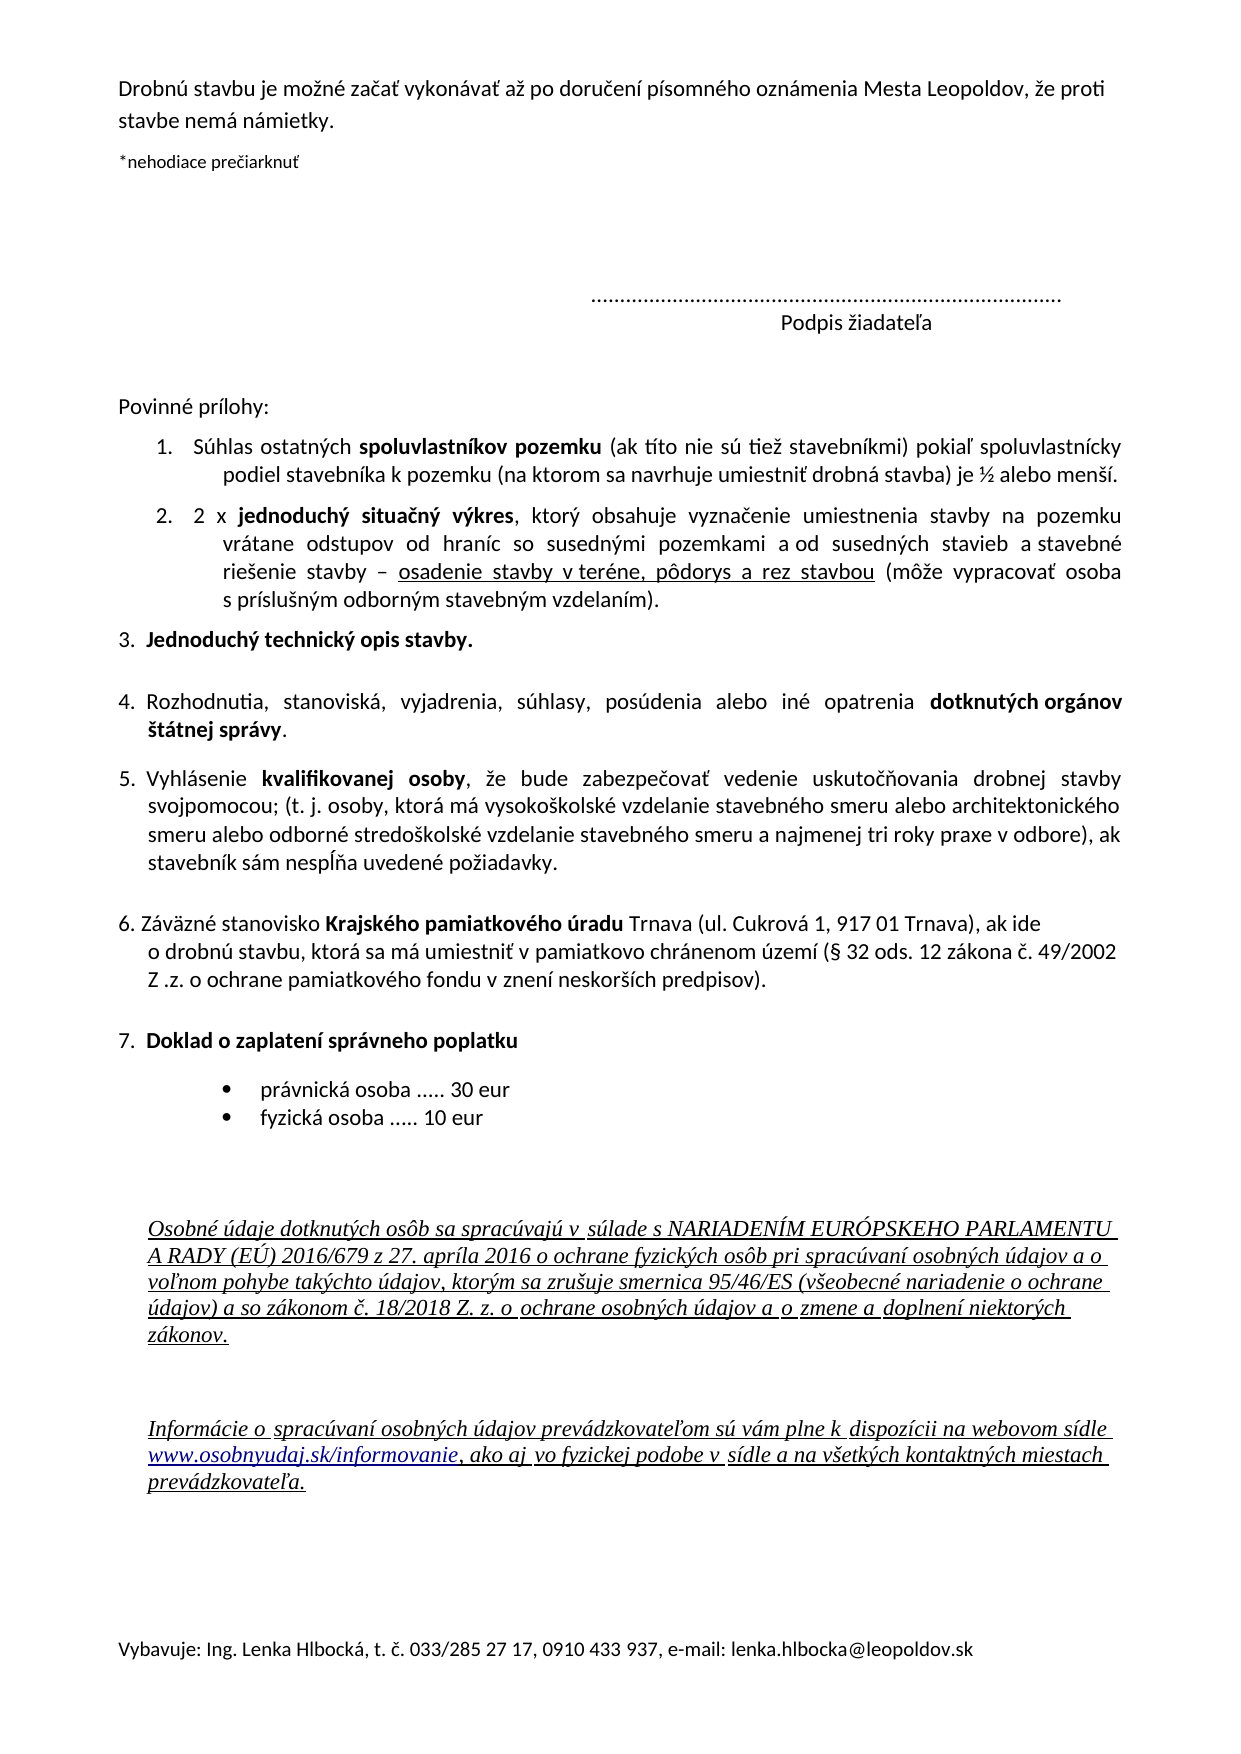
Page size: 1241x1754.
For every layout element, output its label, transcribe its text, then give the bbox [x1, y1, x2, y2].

text Osobné údaje dotknutých osôb sa spracúvajú v súlade s NARIADENÍM EURÓPSKEHO PARLAMENTU A RADY (EÚ) 2016/679 z 27. apríla 2016 o ochrane fyzických osôb pri spracúvaní osobných údajov a o voľnom pohybe takýchto údajov, ktorým sa zrušuje smernica 95/46/ES (všeobecné nariadenie o ochrane údajov) a so zákonom č. 18/2018 Z. z. o ochrane osobných údajov a o zmene a doplnení niektorých zákonov. [148, 1215, 1122, 1347]
text 3. Jednoduchý technický opis stavby. [118, 625, 1122, 653]
text Povinné prílohy: [118, 392, 1122, 420]
list 2 x jednoduchý situačný výkres, ktorý obsahuje vyznačenie umiestnenia stavby na pozemku vrátane odstupov od hraníc so susednými pozemkami a od susedných stavieb a stavebné riešenie stavby – osadenie stavby v teréne, pôdorys a rez stavbou (môže vypracovať osoba s príslušným odborným stavebným vzdelaním). [156, 501, 1122, 613]
text 4. Rozhodnutia, stanoviská, vyjadrenia, súhlasy, posúdenia alebo iné opatrenia dotknutých orgánov štátnej správy. [118, 687, 1122, 743]
text Drobnú stavbu je možné začať vykonávať až po doručení písomného oznámenia Mesta Leopoldov, že proti stavbe nemá námietky. [118, 74, 1122, 134]
list fyzická osoba ..... 10 eur [223, 1103, 1122, 1131]
list Súhlas ostatných spoluvlastníkov pozemku (ak títo nie sú tiež stavebníkmi) pokiaľ spoluvlastnícky podiel stavebníka k pozemku (na ktorom sa navrhuje umiestniť drobná stavba) je ½ alebo menší. [156, 432, 1122, 488]
text Podpis žiadateľa [591, 308, 1122, 336]
text 6. Záväzné stanovisko Krajského pamiatkového úradu Trnava (ul. Cukrová 1, 917 01 Trnava), ak ide o drobnú stavbu, ktorá sa má umiestniť v pamiatkovo chránenom území (§ 32 ods. 12 zákona č. 49/2002 Z .z. o ochrane pamiatkového fondu v znení neskorších predpisov). [118, 909, 1122, 993]
text 7. Doklad o zaplatení správneho poplatku [118, 1026, 1122, 1054]
text Informácie o spracúvaní osobných údajov prevádzkovateľom sú vám plne k dispozícii na webovom sídle www.osobnyudaj.sk/informovanie, ako aj vo fyzickej podobe v sídle a na všetkých kontaktných miestach prevádzkovateľa. [148, 1415, 1122, 1494]
list právnická osoba ..... 30 eur [223, 1075, 1122, 1103]
text *nehodiace prečiarknuť [118, 151, 1122, 174]
text 5. Vyhlásenie kvalifikovanej osoby, že bude zabezpečovať vedenie uskutočňovania drobnej stavby svojpomocou; (t. j. osoby, ktorá má vysokoškolské vzdelanie stavebného smeru alebo architektonického smeru alebo odborné stredoškolské vzdelanie stavebného smeru a najmenej tri roky praxe v odbore), ak stavebník sám nespĺňa uvedené požiadavky. [118, 764, 1122, 876]
